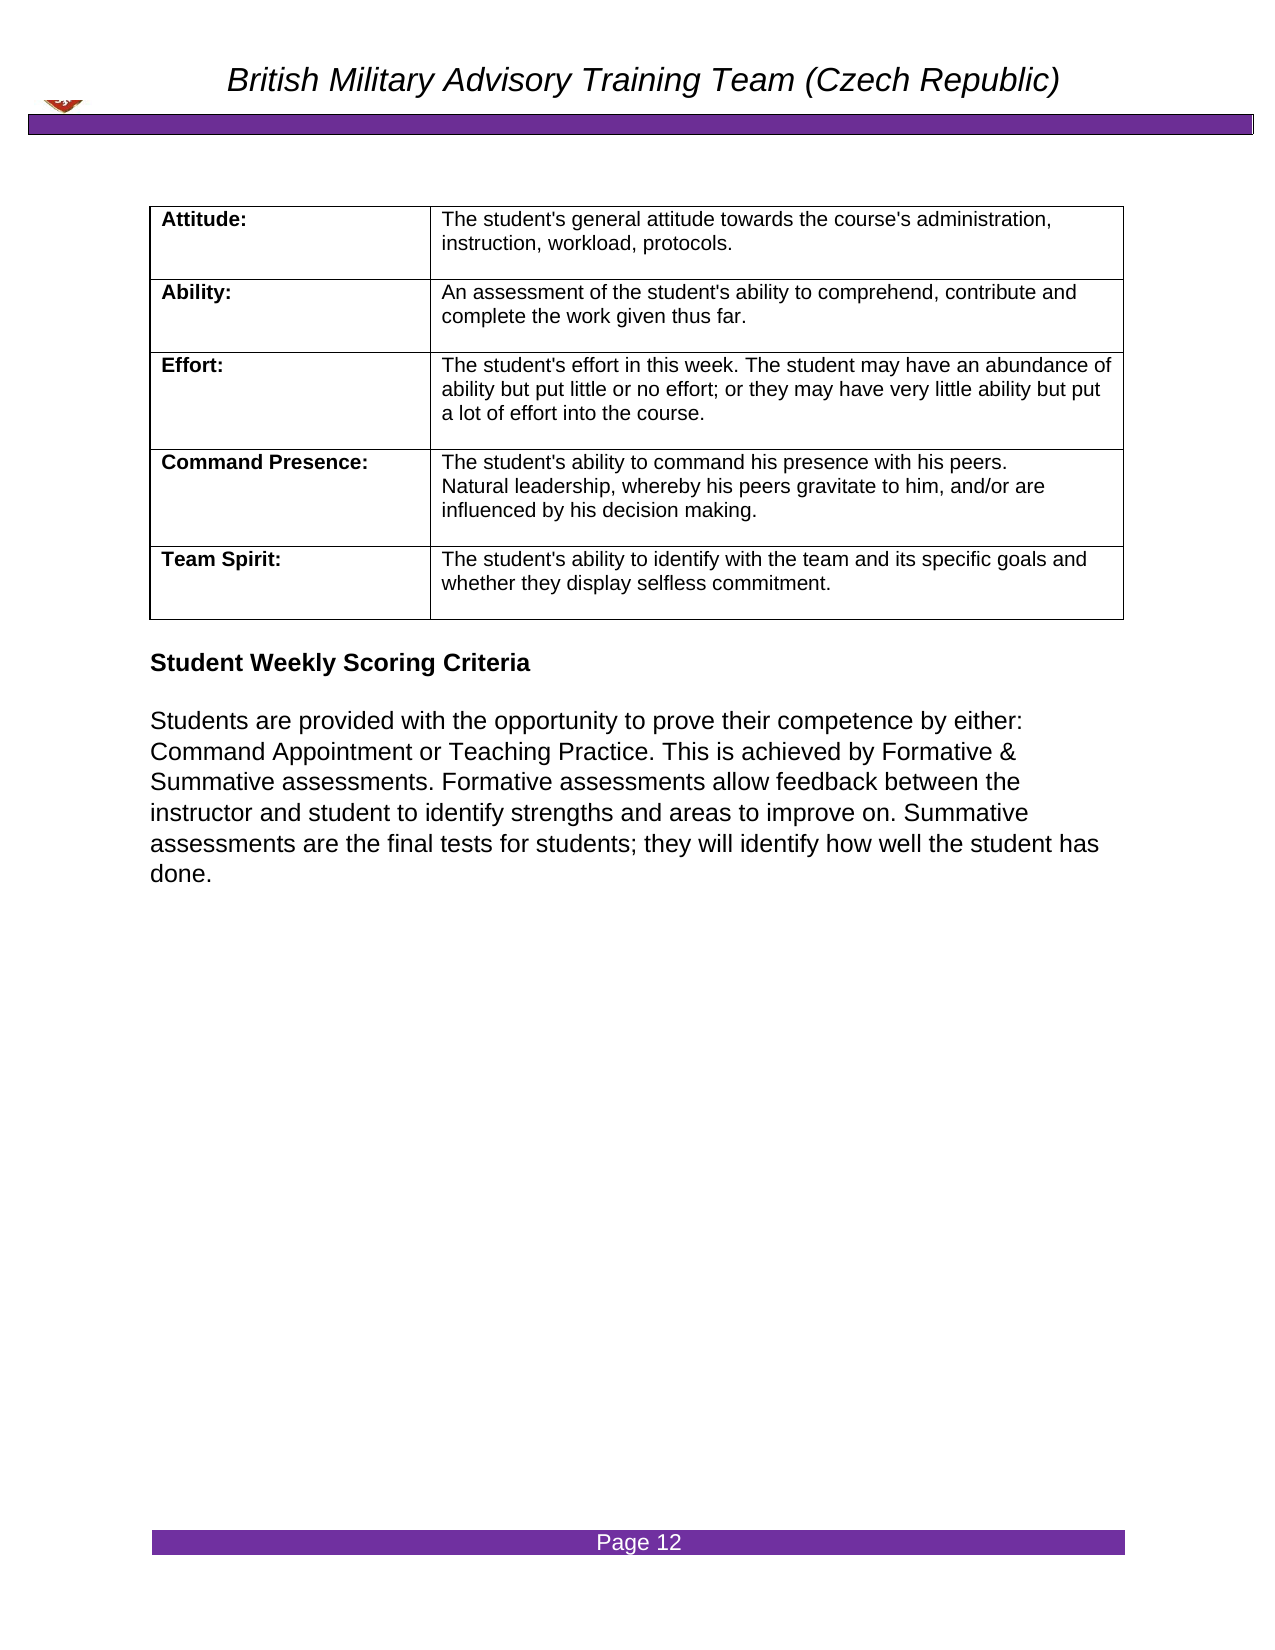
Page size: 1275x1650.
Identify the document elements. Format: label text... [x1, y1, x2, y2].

table_cell Ability: [151, 280, 430, 352]
table_cell Team Spirit: [151, 547, 430, 618]
text Student Weekly Scoring Criteria [150, 648, 1125, 677]
table_cell The student's effort in this week. The student may have an abundance of ability but put little or no effort; or they may have very little ability but put a lot of effort into the course. [431, 353, 1123, 449]
table_cell Effort: [151, 353, 430, 449]
table_cell Command Presence: [151, 450, 430, 546]
text Students are provided with the opportunity to prove their competence by either: Command Appointment or Teaching Practice. This is achieved by Formative & Summative assessments. Formative assessments allow feedback between the instructor and student to identify strengths and areas to improve on. Summative assessments are the final tests for students; they will identify how well the student has done. [150, 706, 1125, 888]
table_header The student's general attitude towards the course's administration, instruction, workload, protocols. [431, 207, 1123, 279]
table_cell The student's ability to identify with the team and its specific goals and whether they display selfless commitment. [431, 547, 1123, 618]
table_cell An assessment of the student's ability to comprehend, contribute and complete the work given thus far. [431, 280, 1123, 352]
table_header Attitude: [151, 207, 430, 279]
table_cell The student's ability to command his presence with his peers. Natural leadership, whereby his peers gravitate to him, and/or are influenced by his decision making. [431, 450, 1123, 546]
